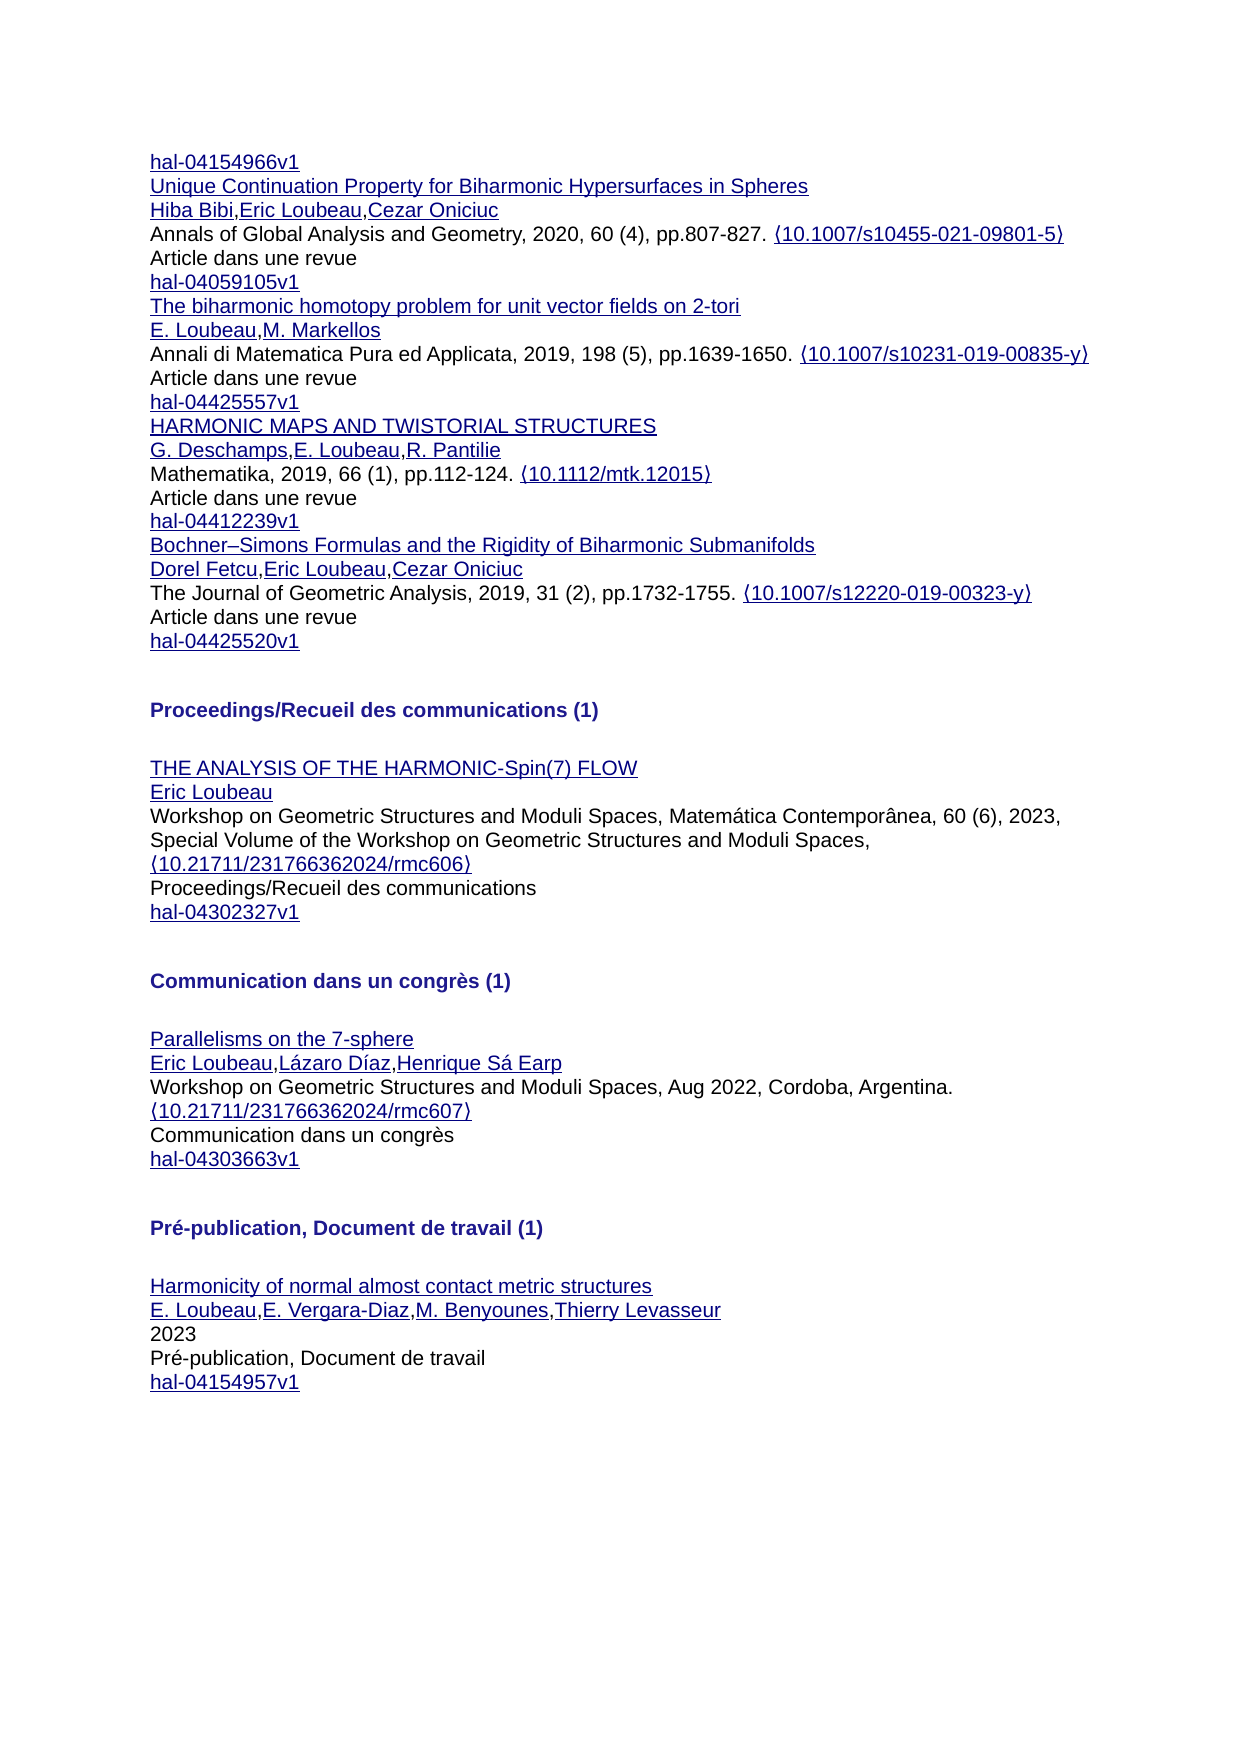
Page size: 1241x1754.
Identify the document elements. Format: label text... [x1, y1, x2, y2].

table_header Harmonicity of normal almost contact metric structures E. Loubeau,E. Vergara-Diaz,M. Benyounes,Thierry Levasseur 2023 Pré-publication, Document de travail hal-04154957v1 [150, 1274, 1090, 1394]
table_header Parallelisms on the 7-sphere Eric Loubeau,Lázaro Díaz,Henrique Sá Earp Workshop on Geometric Structures and Moduli Spaces, Aug 2022, Cordoba, Argentina. ⟨10.21711/231766362024/rmc607⟩ Communication dans un congrès hal-04303663v1 [150, 1027, 1090, 1171]
table_cell Bochner–Simons Formulas and the Rigidity of Biharmonic Submanifolds Dorel Fetcu,Eric Loubeau,Cezar Oniciuc The Journal of Geometric Analysis, 2019, 31 (2), pp.1732-1755. ⟨10.1007/s12220-019-00323-y⟩ Article dans une revue hal-04425520v1 [150, 533, 1090, 653]
table_cell hal-04154966v1 [150, 150, 1090, 174]
table_cell Unique Continuation Property for Biharmonic Hypersurfaces in Spheres Hiba Bibi,Eric Loubeau,Cezar Oniciuc Annals of Global Analysis and Geometry, 2020, 60 (4), pp.807-827. ⟨10.1007/s10455-021-09801-5⟩ Article dans une revue hal-04059105v1 [150, 174, 1090, 294]
table_cell The biharmonic homotopy problem for unit vector fields on 2-tori E. Loubeau,M. Markellos Annali di Matematica Pura ed Applicata, 2019, 198 (5), pp.1639-1650. ⟨10.1007/s10231-019-00835-y⟩ Article dans une revue hal-04425557v1 [150, 294, 1090, 413]
table_header THE ANALYSIS OF THE HARMONIC-Spin(7) FLOW Eric Loubeau Workshop on Geometric Structures and Moduli Spaces, Matemática Contemporânea, 60 (6), 2023, Special Volume of the Workshop on Geometric Structures and Moduli Spaces, ⟨10.21711/231766362024/rmc606⟩ Proceedings/Recueil des communications hal-04302327v1 [150, 756, 1090, 924]
subtitle Proceedings/Recueil des communications (1) [150, 698, 1090, 722]
subtitle Communication dans un congrès (1) [150, 969, 1090, 993]
table_cell HARMONIC MAPS AND TWISTORIAL STRUCTURES G. Deschamps,E. Loubeau,R. Pantilie Mathematika, 2019, 66 (1), pp.112-124. ⟨10.1112/mtk.12015⟩ Article dans une revue hal-04412239v1 [150, 414, 1090, 533]
subtitle Pré-publication, Document de travail (1) [150, 1216, 1090, 1239]
